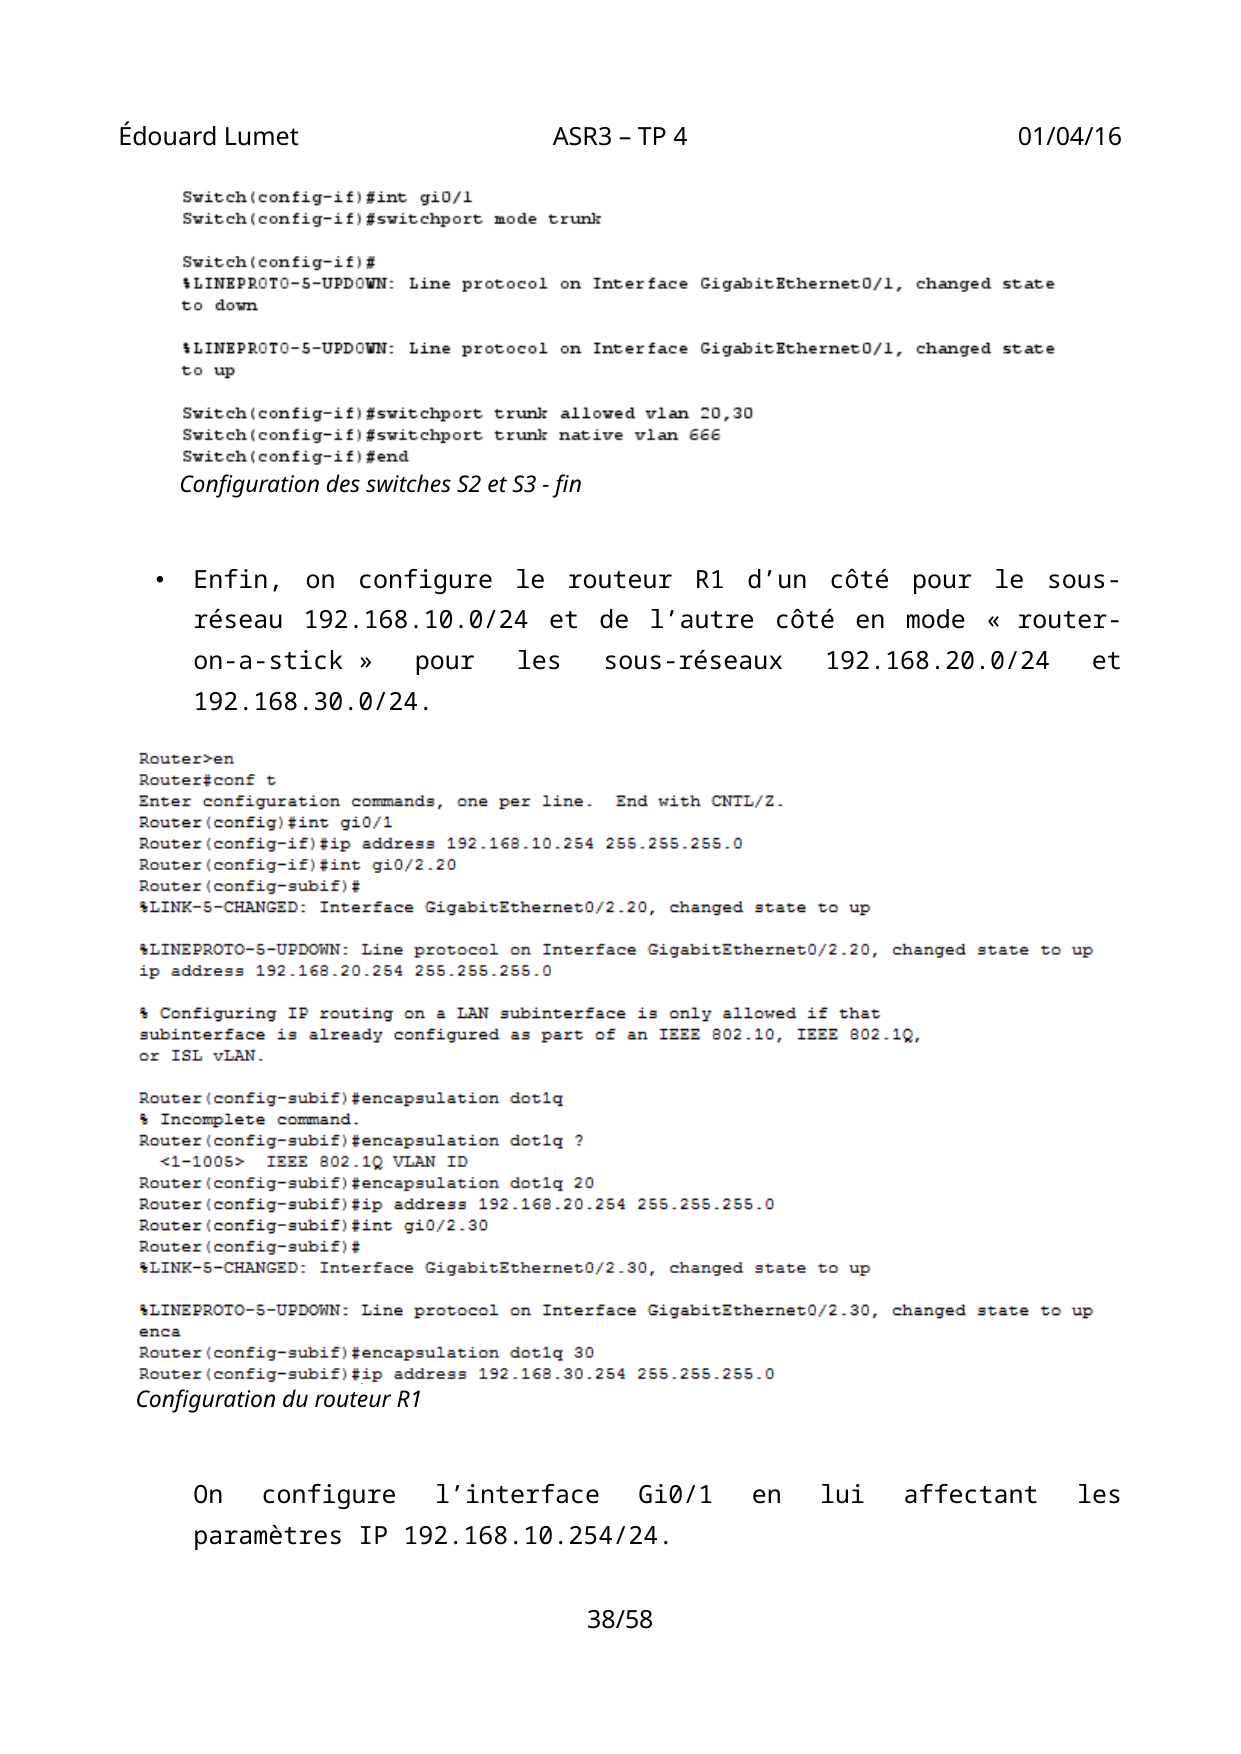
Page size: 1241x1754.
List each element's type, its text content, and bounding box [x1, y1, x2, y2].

picture [135, 893, 166, 1384]
text Configuration des switches S2 et S3 - fin [179, 468, 1061, 499]
list On configure l’interface Gi0/1 en lui affectant les paramètres IP 192.168.10.254/24. [156, 1477, 1122, 1551]
list Enfin, on configure le routeur R1 d’un côté pour le sous-réseau 192.168.10.0/24 et de l’autre côté en mode « router-on-a-stick » pour les sous-réseaux 192.168.20.0/24 et 192.168.30.0/24. [156, 561, 1122, 718]
picture [179, 187, 1062, 468]
text Configuration du routeur R1 [135, 745, 1105, 1414]
